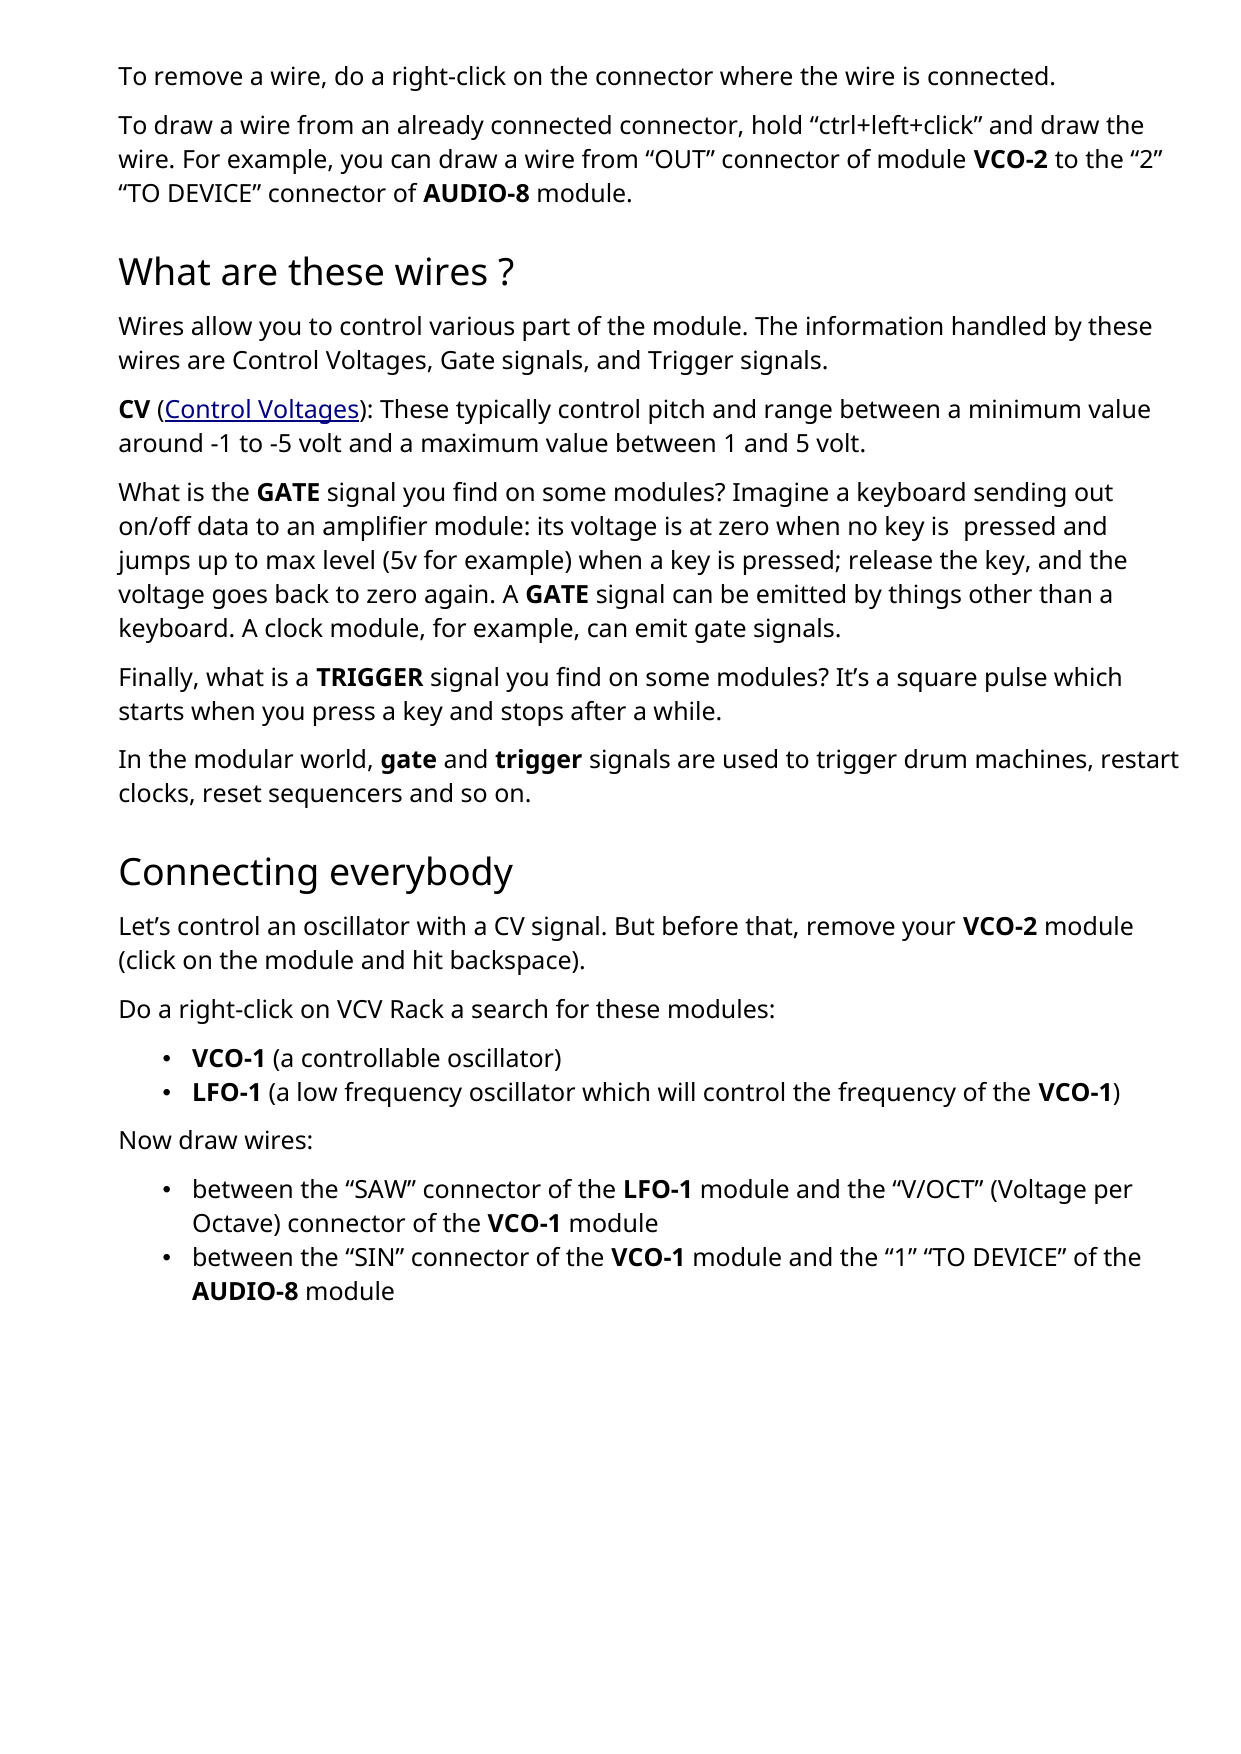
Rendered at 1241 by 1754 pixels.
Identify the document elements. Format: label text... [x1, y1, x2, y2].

text CV (Control Voltages): These typically control pitch and range between a minimum value around -1 to -5 volt and a maximum value between 1 and 5 volt. [118, 392, 1181, 460]
list LFO-1 (a low frequency oscillator which will control the frequency of the VCO-1) [162, 1074, 1181, 1108]
text To remove a wire, do a right-click on the connector where the wire is connected. [118, 59, 1181, 93]
subtitle What are these wires ? [118, 245, 1181, 296]
list between the “SIN” connector of the VCO-1 module and the “1” “TO DEVICE” of the AUDIO-8 module [162, 1240, 1181, 1308]
text What is the GATE signal you find on some modules? Imagine a keyboard sending out on/off data to an amplifier module: its voltage is at zero when no key is pressed and jumps up to max level (5v for example) when a key is pressed; release the key, and the voltage goes back to zero again. A GATE signal can be emitted by things other than a keyboard. A clock module, for example, can emit gate signals. [118, 474, 1181, 644]
list between the “SAW” connector of the LFO-1 module and the “V/OCT” (Voltage per Octave) connector of the VCO-1 module [162, 1172, 1181, 1240]
text To draw a wire from an already connected connector, hold “ctrl+left+click” and draw the wire. For example, you can draw a wire from “OUT” connector of module VCO-2 to the “2” “TO DEVICE” connector of AUDIO-8 module. [118, 108, 1181, 210]
text Now draw wires: [118, 1123, 1181, 1157]
subtitle Connecting everybody [118, 845, 1181, 896]
text Wires allow you to control various part of the module. The information handled by these wires are Control Voltages, Gate signals, and Trigger signals. [118, 309, 1181, 377]
text Let’s control an oscillator with a CV signal. But before that, remove your VCO-2 module (click on the module and hit backspace). [118, 909, 1181, 977]
text Finally, what is a TRIGGER signal you find on some modules? It’s a square pulse which starts when you press a key and stops after a while. [118, 659, 1181, 727]
list VCO-1 (a controllable oscillator) [162, 1040, 1181, 1074]
text Do a right-click on VCV Rack a search for these modules: [118, 992, 1181, 1026]
text In the modular world, gate and trigger signals are used to trigger drum machines, restart clocks, reset sequencers and so on. [118, 742, 1181, 810]
